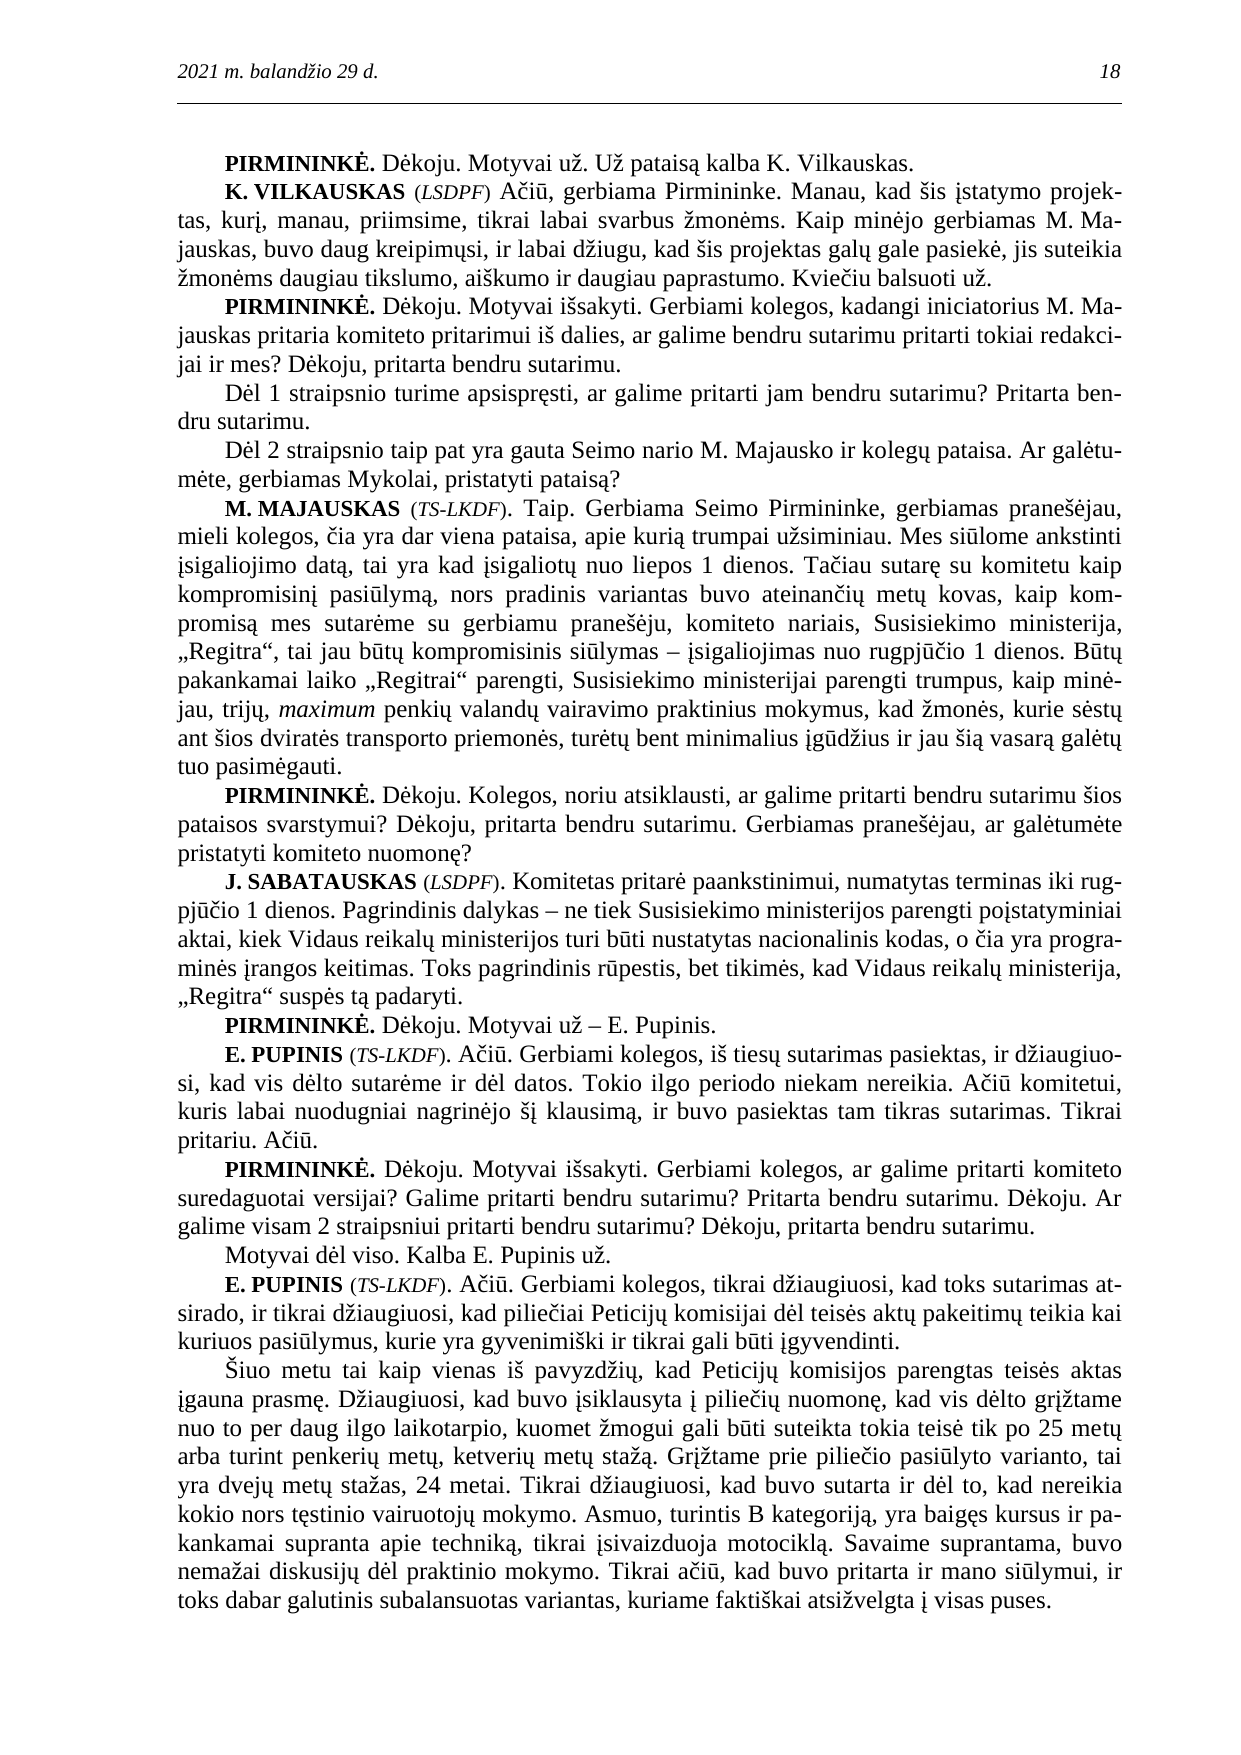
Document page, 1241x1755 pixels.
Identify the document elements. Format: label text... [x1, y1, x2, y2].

text PIRMININKĖ. Dė­ko­ju. Ko­le­gos, no­riu at­si­klaus­ti, ar ga­li­me pri­tar­ti ben­dru su­ta­ri­mu šios pa­tai­sos svars­ty­mui? Dė­ko­ju, pri­tar­ta ben­dru su­ta­ri­mu. Ger­bia­mas pra­ne­šė­jau, ar ga­lė­tu­mė­te pri­sta­ty­ti ko­mi­te­to nuo­mo­nę? [177, 780, 1122, 866]
text Dėl 2 straips­nio taip pat yra gau­ta Sei­mo na­rio M. Ma­jaus­ko ir ko­le­gų pa­tai­sa. Ar ga­lė­tu­mė­te, ger­bia­mas My­ko­lai, pri­sta­ty­ti pa­tai­są? [177, 435, 1122, 493]
text K. VILKAUSKAS (LSDPF) Ačiū, ger­bia­ma Pir­mi­nin­ke. Ma­nau, kad šis įsta­ty­mo pro­jek­tas, ku­rį, ma­nau, pri­im­si­me, tik­rai la­bai svar­bus žmo­nėms. Kaip mi­nė­jo ger­bia­mas M. Ma­jaus­kas, bu­vo daug krei­pi­mų­si, ir la­bai džiu­gu, kad šis pro­jek­tas ga­lų ga­le pa­sie­kė, jis su­tei­kia žmo­nėms dau­giau tiks­lu­mo, aiš­ku­mo ir dau­giau pa­pras­tu­mo. Kvie­čiu bal­suo­ti už. [177, 176, 1122, 291]
text PIRMININKĖ. Dė­ko­ju. Mo­ty­vai iš­sa­ky­ti. Ger­bia­mi ko­le­gos, ka­dan­gi ini­cia­to­rius M. Ma­jaus­kas pri­ta­ria ko­mi­te­to pri­ta­ri­mui iš da­lies, ar ga­li­me ben­dru su­ta­ri­mu pri­tar­ti to­kiai re­dak­ci­jai ir mes? Dė­ko­ju, pri­tar­ta ben­dru su­ta­ri­mu. [177, 291, 1122, 378]
text J. SABATAUSKAS (LSDPF). Ko­mi­te­tas pri­ta­rė pa­anks­ti­ni­mui, nu­ma­ty­tas ter­mi­nas iki rug­pjū­čio 1 die­nos. Pa­grin­di­nis da­ly­kas – ne tiek Su­si­sie­ki­mo mi­nis­te­ri­jos pa­reng­ti po­įsta­ty­mi­niai ak­tai, kiek Vi­daus rei­ka­lų mi­nis­te­ri­jos tu­ri bū­ti nu­sta­ty­tas na­cio­na­li­nis ko­das, o čia yra pro­gra­mi­nės įran­gos kei­ti­mas. Toks pa­grin­di­nis rū­pes­tis, bet ti­ki­mės, kad Vi­daus rei­ka­lų mi­nis­te­ri­ja, „Re­git­ra“ su­spės tą pa­da­ry­ti. [177, 866, 1122, 1010]
text PIRMININKĖ. Dė­ko­ju. Mo­ty­vai iš­sa­ky­ti. Ger­bia­mi ko­le­gos, ar ga­li­me pri­tar­ti ko­mi­te­to su­re­da­guo­tai ver­si­jai? Ga­li­me pri­tar­ti ben­dru su­ta­ri­mu? Pri­tar­ta ben­dru su­ta­ri­mu. Dė­ko­ju. Ar ga­li­me vi­sam 2 straips­niui pri­tar­ti ben­dru su­ta­ri­mu? Dė­ko­ju, pri­tar­ta ben­dru su­ta­ri­mu. [177, 1154, 1122, 1240]
text Dėl 1 straips­nio tu­ri­me ap­si­spręs­ti, ar ga­li­me pri­tar­ti jam ben­dru su­ta­ri­mu? Pri­tar­ta ben­dru su­ta­ri­mu. [177, 378, 1122, 435]
text M. MAJAUSKAS (TS-LKDF). Taip. Ger­bia­ma Sei­mo Pir­mi­nin­ke, ger­bia­mas pra­ne­šė­jau, mie­li ko­le­gos, čia yra dar vie­na pa­tai­sa, apie ku­rią trum­pai už­si­mi­niau. Mes siū­lo­me anks­tin­ti įsi­ga­lio­ji­mo da­tą, tai yra kad įsi­ga­lio­tų nuo lie­pos 1 die­nos. Ta­čiau su­ta­rę su ko­mi­te­tu kaip kom­pro­mi­si­nį pa­siū­ly­mą, nors pra­di­nis va­rian­tas bu­vo at­ei­nan­čių me­tų ko­vas, kaip kom­promi­są mes su­ta­rė­me su ger­bia­mu pra­ne­šė­ju, ko­mi­te­to na­riais, Su­si­sie­ki­mo mi­nis­te­ri­ja, „Regit­ra“, tai jau bū­tų kom­pro­mi­si­nis siū­ly­mas – įsi­ga­lio­ji­mas nuo rug­pjū­čio 1 die­nos. Bū­tų pa­kan­ka­mai lai­ko „Re­git­rai“ pa­reng­ti, Su­si­sie­ki­mo mi­nis­te­ri­jai pa­reng­ti trum­pus, kaip mi­nė­jau, tri­jų, ma­xi­mum pen­kių va­lan­dų vai­ra­vi­mo prak­ti­nius mo­ky­mus, kad žmo­nės, ku­rie sės­tų ant šios dvi­ra­tės trans­por­to prie­mo­nės, tu­rė­tų bent mi­ni­ma­lius įgū­džius ir jau šią va­sa­rą ga­lė­tų tuo pa­si­mė­gau­ti. [177, 493, 1122, 780]
text Mo­ty­vai dėl vi­so. Kal­ba E. Pu­pi­nis už. [177, 1240, 1122, 1269]
text E. PUPINIS (TS-LKDF). Ačiū. Ger­bia­mi ko­le­gos, tik­rai džiau­giuo­si, kad toks su­ta­ri­mas at­si­ra­do, ir tik­rai džiau­giuo­si, kad pi­lie­čiai Pe­ti­ci­jų ko­mi­si­jai dėl tei­sės ak­tų pa­kei­ti­mų tei­kia kai ku­riuos pa­siū­ly­mus, ku­rie yra gy­ve­ni­miš­ki ir tik­rai ga­li bū­ti įgy­ven­din­ti. [177, 1269, 1122, 1355]
text E. PUPINIS (TS-LKDF). Ačiū. Ger­bia­mi ko­le­gos, iš tie­sų su­ta­ri­mas pa­siek­tas, ir džiau­giuo­si, kad vis dėl­to su­ta­rė­me ir dėl da­tos. To­kio il­go pe­ri­odo nie­kam ne­rei­kia. Ačiū ko­mi­te­tui, ku­ris la­bai nuo­dug­niai nag­ri­nė­jo šį klau­si­mą, ir bu­vo pa­siek­tas tam tik­ras su­ta­ri­mas. Tik­rai pri­ta­riu. Ačiū. [177, 1039, 1122, 1154]
text PIRMININKĖ. Dė­ko­ju. Mo­ty­vai už. Už pa­tai­są kal­ba K. Vil­kaus­kas. [177, 148, 1122, 176]
text Šiuo me­tu tai kaip vie­nas iš pa­vyz­džių, kad Pe­ti­ci­jų ko­mi­si­jos pa­reng­tas tei­sės ak­tas įgau­na pras­mę. Džiau­giuo­si, kad bu­vo įsi­klau­sy­ta į pi­lie­čių nuo­mo­nę, kad vis dėl­to grįž­ta­me nuo to per daug il­go lai­ko­tar­pio, kuo­met žmo­gui ga­li bū­ti su­teik­ta to­kia tei­sė tik po 25 me­tų ar­ba tu­rint pen­ke­rių me­tų, ket­ve­rių me­tų sta­žą. Grįž­ta­me prie pi­lie­čio pa­siū­ly­to va­rian­to, tai yra dve­jų me­tų sta­žas, 24 me­tai. Tik­rai džiau­giuo­si, kad bu­vo su­tar­ta ir dėl to, kad ne­rei­kia ko­kio nors tęs­ti­nio vai­ruo­to­jų mo­ky­mo. As­muo, tu­rin­tis B ka­te­go­ri­ją, yra bai­gęs kur­sus ir pa­kan­ka­mai su­pran­ta apie tech­ni­ką, tik­rai įsi­vaiz­duo­ja mo­to­cik­lą. Sa­vai­me su­pran­ta­ma, bu­vo ne­ma­žai dis­ku­si­jų dėl prak­ti­nio mo­ky­mo. Tik­rai ačiū, kad bu­vo pri­tar­ta ir ma­no siū­ly­mui, ir toks da­bar ga­lu­ti­nis su­ba­lan­suo­tas va­rian­tas, ku­ria­me fak­tiš­kai at­si­žvelg­ta į vi­sas pu­ses. [177, 1355, 1122, 1614]
text PIRMININKĖ. Dė­ko­ju. Mo­ty­vai už – E. Pu­pi­nis. [177, 1010, 1122, 1039]
